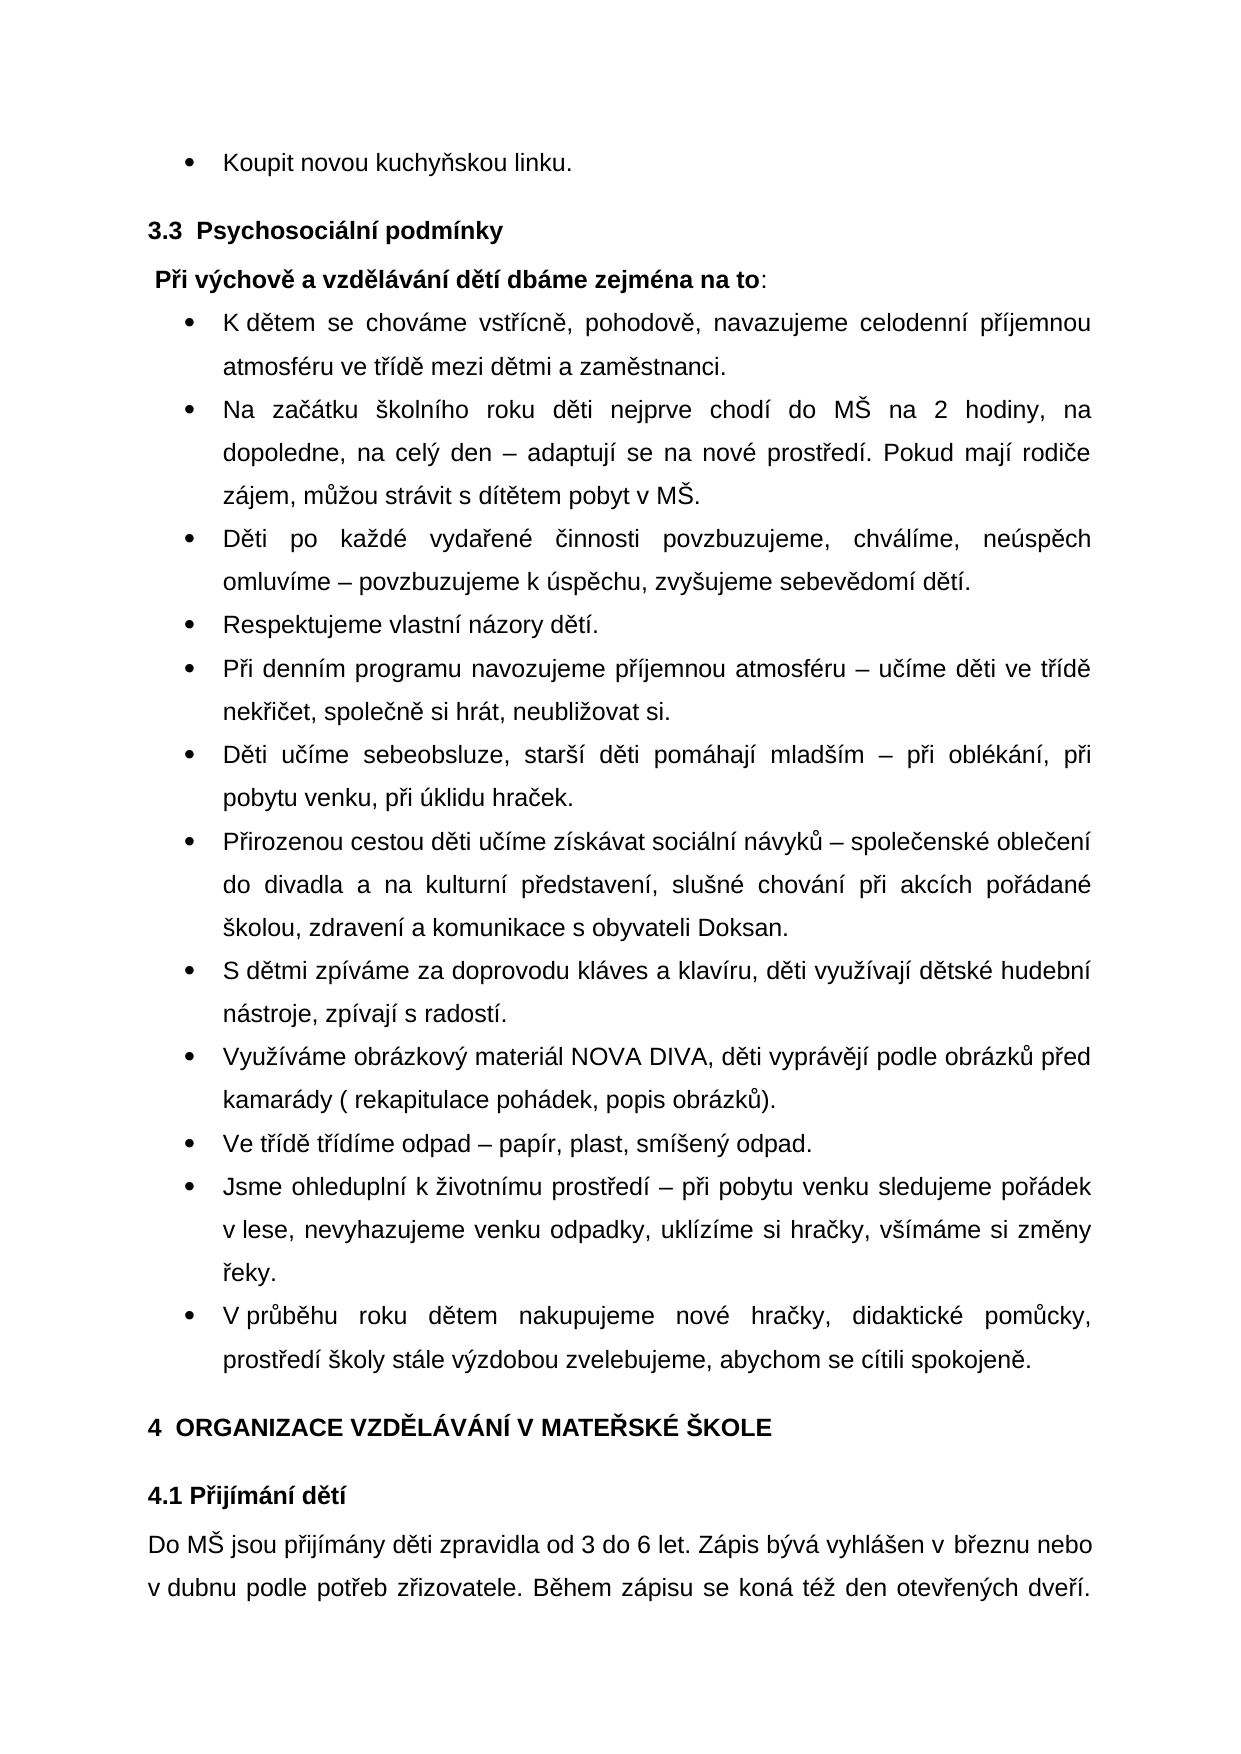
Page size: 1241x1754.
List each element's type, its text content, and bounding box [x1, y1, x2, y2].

list Při denním programu navozujeme příjemnou atmosféru – učíme děti ve třídě nekřičet, společně si hrát, neubližovat si. [185, 654, 1093, 726]
list Využíváme obrázkový materiál NOVA DIVA, děti vyprávějí podle obrázků před kamarády ( rekapitulace pohádek, popis obrázků). [185, 1042, 1093, 1114]
list K dětem se chováme vstřícně, pohodově, navazujeme celodenní příjemnou atmosféru ve třídě mezi dětmi a zaměstnanci. [185, 308, 1093, 380]
list Přirozenou cestou děti učíme získávat sociální návyků – společenské oblečení do divadla a na kulturní představení, slušné chování při akcích pořádané školou, zdravení a komunikace s obyvateli Doksan. [185, 826, 1093, 942]
subtitle 4 ORGANIZACE VZDĚLÁVÁNÍ V MATEŘSKÉ ŠKOLE [148, 1413, 1093, 1441]
list V průběhu roku dětem nakupujeme nové hračky, didaktické pomůcky, prostředí školy stále výzdobou zvelebujeme, abychom se cítili spokojeně. [185, 1301, 1093, 1373]
list Děti po každé vydařené činnosti povzbuzujeme, chválíme, neúspěch omluvíme – povzbuzujeme k úspěchu, zvyšujeme sebevědomí dětí. [185, 524, 1093, 596]
list S dětmi zpíváme za doprovodu kláves a klavíru, děti využívají dětské hudební nástroje, zpívají s radostí. [185, 956, 1093, 1028]
list Na začátku školního roku děti nejprve chodí do MŠ na 2 hodiny, na dopoledne, na celý den – adaptují se na nové prostředí. Pokud mají rodiče zájem, můžou strávit s dítětem pobyt v MŠ. [185, 395, 1093, 510]
list Děti učíme sebeobsluze, starší děti pomáhají mladším – při oblékání, při pobytu venku, při úklidu hraček. [185, 740, 1093, 812]
list Jsme ohleduplní k životnímu prostředí – při pobytu venku sledujeme pořádek v lese, nevyhazujeme venku odpadky, uklízíme si hračky, všímáme si změny řeky. [185, 1172, 1093, 1287]
text Při výchově a vzdělávání dětí dbáme zejména na to: [148, 265, 1093, 294]
subtitle 4.1 Přijímání dětí [148, 1481, 1093, 1509]
list Ve třídě třídíme odpad – papír, plast, smíšený odpad. [185, 1129, 1093, 1157]
list Respektujeme vlastní názory dětí. [185, 611, 1093, 639]
text Do MŠ jsou přijímány děti zpravidla od 3 do 6 let. Zápis bývá vyhlášen v březnu nebo v dubnu podle potřeb zřizovatele. Během zápisu se koná též den otevřených dveří. [148, 1530, 1093, 1602]
list Koupit novou kuchyňskou linku. [185, 148, 1093, 176]
subtitle 3.3 Psychosociální podmínky [148, 216, 1093, 244]
